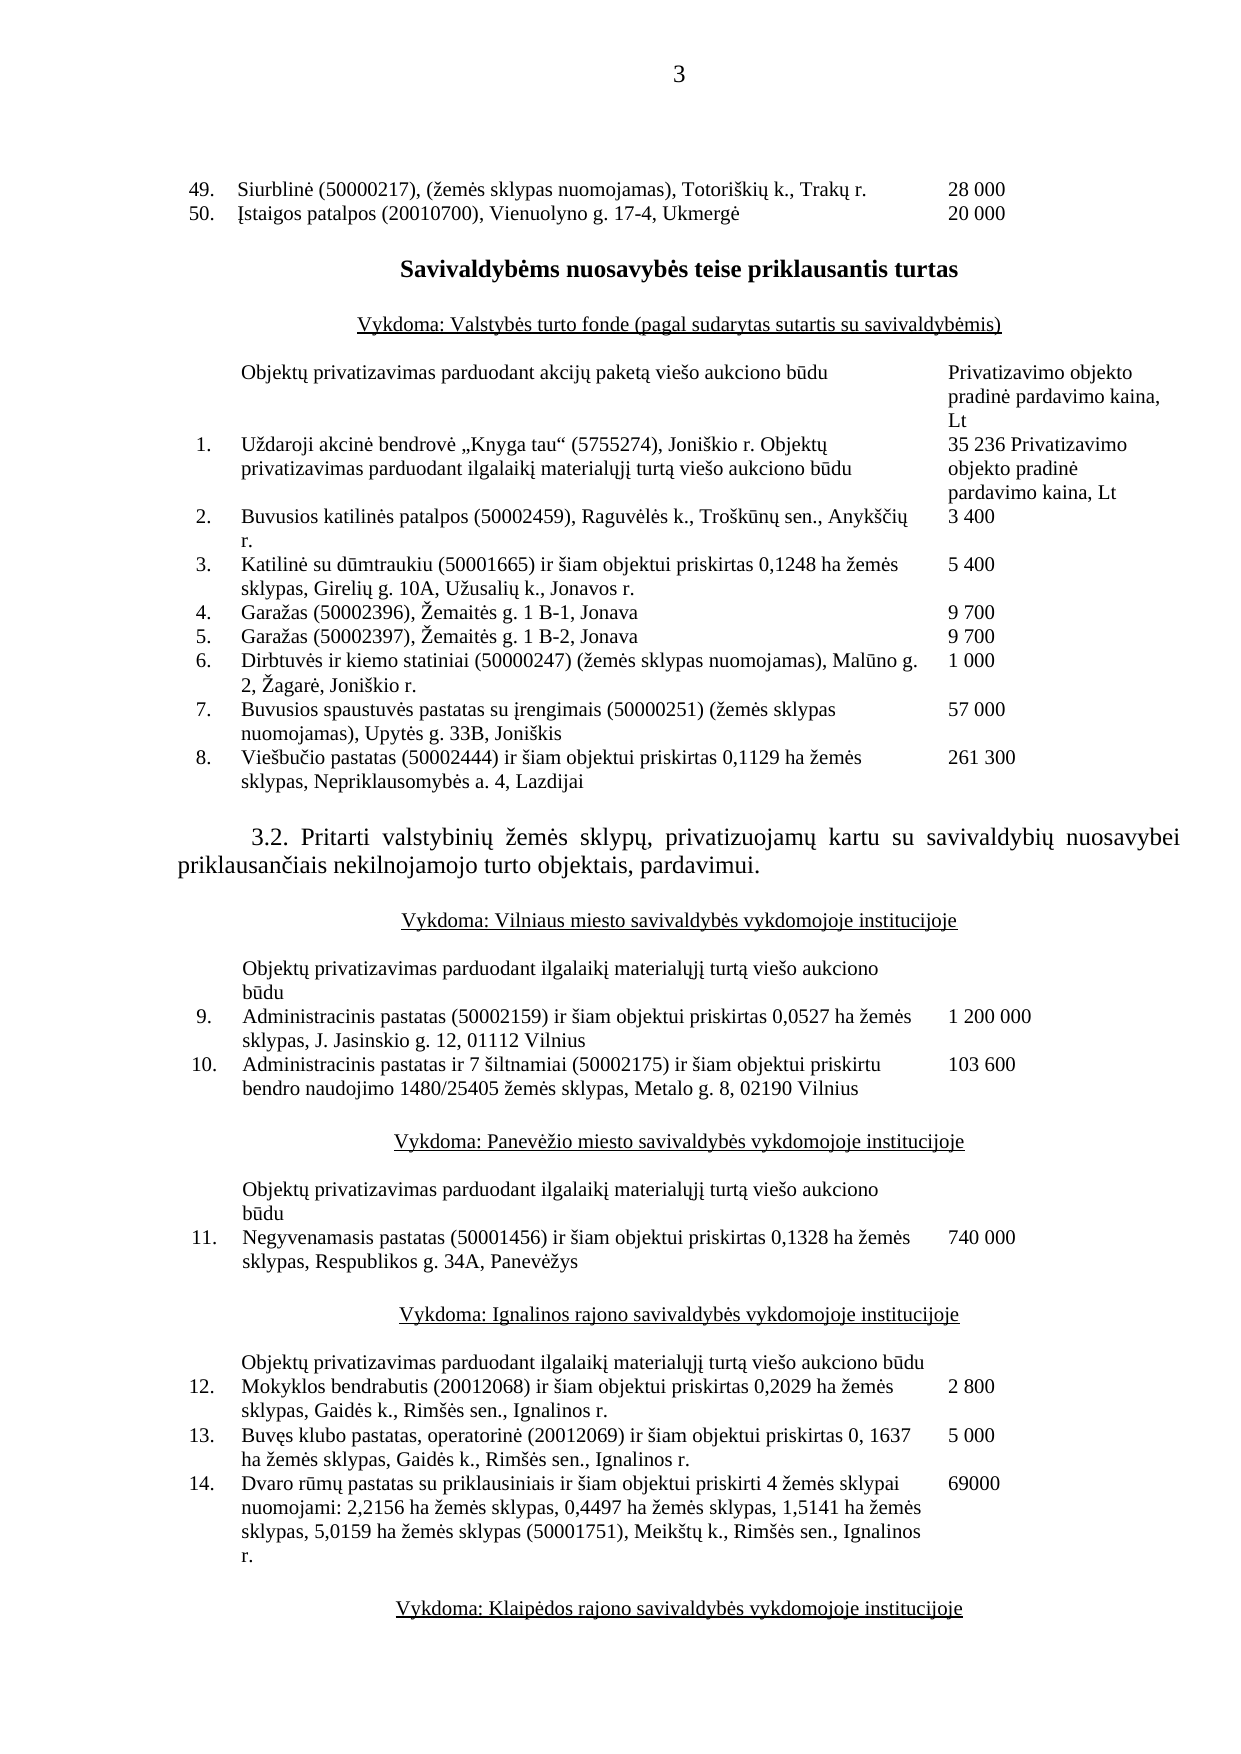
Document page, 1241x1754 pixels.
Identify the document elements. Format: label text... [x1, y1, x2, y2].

table_cell 2. [177, 504, 229, 552]
table_cell 5. [177, 624, 229, 648]
table_cell Dirbtuvės ir kiemo statiniai (50000247) (žemės sklypas nuomojamas), Malūno g. 2, Žagarė, Joniškio r. [230, 649, 937, 697]
table_cell 14. [177, 1471, 230, 1567]
table_cell Buvusios spaustuvės pastatas su įrengimais (50000251) (žemės sklypas nuomojamas), Upytės g. 33B, Joniškis [230, 697, 937, 745]
table_cell 9. [177, 1004, 231, 1052]
table_cell 9 700 [937, 624, 1181, 648]
table_cell Dvaro rūmų pastatas su priklausiniais ir šiam objektui priskirti 4 žemės sklypai nuomojami: 2,2156 ha žemės sklypas, 0,4497 ha žemės sklypas, 1,5141 ha žemės sklypas, 5,0159 ha žemės sklypas (50001751), Meikštų k., Rimšės sen., Ignalinos r. [230, 1471, 937, 1567]
table_cell 8. [177, 745, 229, 793]
text 3.2. Pritarti valstybinių žemės sklypų, privatizuojamų kartu su savivaldybių nuosavybei priklausančiais nekilnojamojo turto objektais, pardavimui. [177, 822, 1181, 879]
table_header Vykdoma: Vilniaus miesto savivaldybės vykdomojoje institucijoje [177, 908, 1181, 956]
table_cell 35 236 Privatizavimo objekto pradinė pardavimo kaina, Lt [937, 432, 1181, 504]
table_cell 11. [177, 1225, 231, 1273]
table_cell Buvęs klubo pastatas, operatorinė (20012069) ir šiam objektui priskirtas 0, 1637 ha žemės sklypas, Gaidės k., Rimšės sen., Ignalinos r. [230, 1423, 937, 1471]
table_cell 261 300 [937, 745, 1181, 793]
table_cell [937, 1350, 1181, 1374]
table_header Vykdoma: Ignalinos rajono savivaldybės vykdomojoje institucijoje [177, 1302, 1181, 1350]
table_cell Negyvenamasis pastatas (50001456) ir šiam objektui priskirtas 0,1328 ha žemės sklypas, Respublikos g. 34A, Panevėžys [231, 1225, 937, 1273]
table_cell 50. [177, 201, 226, 225]
table_cell Garažas (50002397), Žemaitės g. 1 B-2, Jonava [230, 624, 937, 648]
table_cell [177, 956, 231, 1004]
table_cell 12. [177, 1374, 230, 1422]
table_cell 9 700 [937, 600, 1181, 624]
table_cell Privatizavimo objekto pradinė pardavimo kaina, Lt [937, 360, 1181, 432]
table_cell 7. [177, 697, 229, 745]
table_cell Objektų privatizavimas parduodant ilgalaikį materialųjį turtą viešo aukciono būdu [231, 956, 937, 1004]
table_cell 5 000 [937, 1423, 1181, 1471]
table_cell [937, 1177, 1181, 1225]
table_cell Buvusios katilinės patalpos (50002459), Raguvėlės k., Troškūnų sen., Anykščių r. [230, 504, 937, 552]
table_cell Siurblinė (50000217), (žemės sklypas nuomojamas), Totoriškių k., Trakų r. [226, 177, 937, 201]
table_cell 20 000 [937, 201, 1181, 225]
table_header Vykdoma: Panevėžio miesto savivaldybės vykdomojoje institucijoje [177, 1129, 1181, 1177]
table_header Vykdoma: Klaipėdos rajono savivaldybės vykdomojoje institucijoje [177, 1596, 1181, 1620]
table_cell 49. [177, 177, 226, 201]
table_cell 5 400 [937, 552, 1181, 600]
table_cell [177, 1350, 230, 1374]
table_cell Uždaroji akcinė bendrovė „Knyga tau“ (5755274), Joniškio r. Objektų privatizavimas parduodant ilgalaikį materialųjį turtą viešo aukciono būdu [230, 432, 937, 504]
table_cell [937, 956, 1181, 1004]
table_cell 28 000 [937, 177, 1181, 201]
table_cell [177, 360, 229, 432]
table_cell [177, 1177, 231, 1225]
table_cell 4. [177, 600, 229, 624]
table_cell 3. [177, 552, 229, 600]
table_cell 1 000 [937, 649, 1181, 697]
table_cell Objektų privatizavimas parduodant ilgalaikį materialųjį turtą viešo aukciono būdu [231, 1177, 937, 1225]
table_cell Objektų privatizavimas parduodant ilgalaikį materialųjį turtą viešo aukciono būdu [230, 1350, 937, 1374]
table_cell Mokyklos bendrabutis (20012068) ir šiam objektui priskirtas 0,2029 ha žemės sklypas, Gaidės k., Rimšės sen., Ignalinos r. [230, 1374, 937, 1422]
table_cell 740 000 [937, 1225, 1181, 1273]
table_cell 3 400 [937, 504, 1181, 552]
table_cell 10. [177, 1052, 231, 1100]
table_cell 2 800 [937, 1374, 1181, 1422]
table_cell Garažas (50002396), Žemaitės g. 1 B-1, Jonava [230, 600, 937, 624]
table_cell 6. [177, 649, 229, 697]
table_cell 103 600 [937, 1052, 1181, 1100]
table_header Vykdoma: Valstybės turto fonde (pagal sudarytas sutartis su savivaldybėmis) [177, 312, 1181, 360]
table_cell 1. [177, 432, 229, 504]
table_cell Administracinis pastatas (50002159) ir šiam objektui priskirtas 0,0527 ha žemės sklypas, J. Jasinskio g. 12, 01112 Vilnius [231, 1004, 937, 1052]
table_cell Objektų privatizavimas parduodant akcijų paketą viešo aukciono būdu [230, 360, 937, 432]
table_cell Administracinis pastatas ir 7 šiltnamiai (50002175) ir šiam objektui priskirtu bendro naudojimo 1480/25405 žemės sklypas, Metalo g. 8, 02190 Vilnius [231, 1052, 937, 1100]
table_cell 57 000 [937, 697, 1181, 745]
text Savivaldybėms nuosavybės teise priklausantis turtas [177, 254, 1181, 283]
table_cell 69000 [937, 1471, 1181, 1567]
table_cell Viešbučio pastatas (50002444) ir šiam objektui priskirtas 0,1129 ha žemės sklypas, Nepriklausomybės a. 4, Lazdijai [230, 745, 937, 793]
table_cell 13. [177, 1423, 230, 1471]
table_cell 1 200 000 [937, 1004, 1181, 1052]
table_cell Įstaigos patalpos (20010700), Vienuolyno g. 17-4, Ukmergė [226, 201, 937, 225]
table_cell Katilinė su dūmtraukiu (50001665) ir šiam objektui priskirtas 0,1248 ha žemės sklypas, Girelių g. 10A, Užusalių k., Jonavos r. [230, 552, 937, 600]
